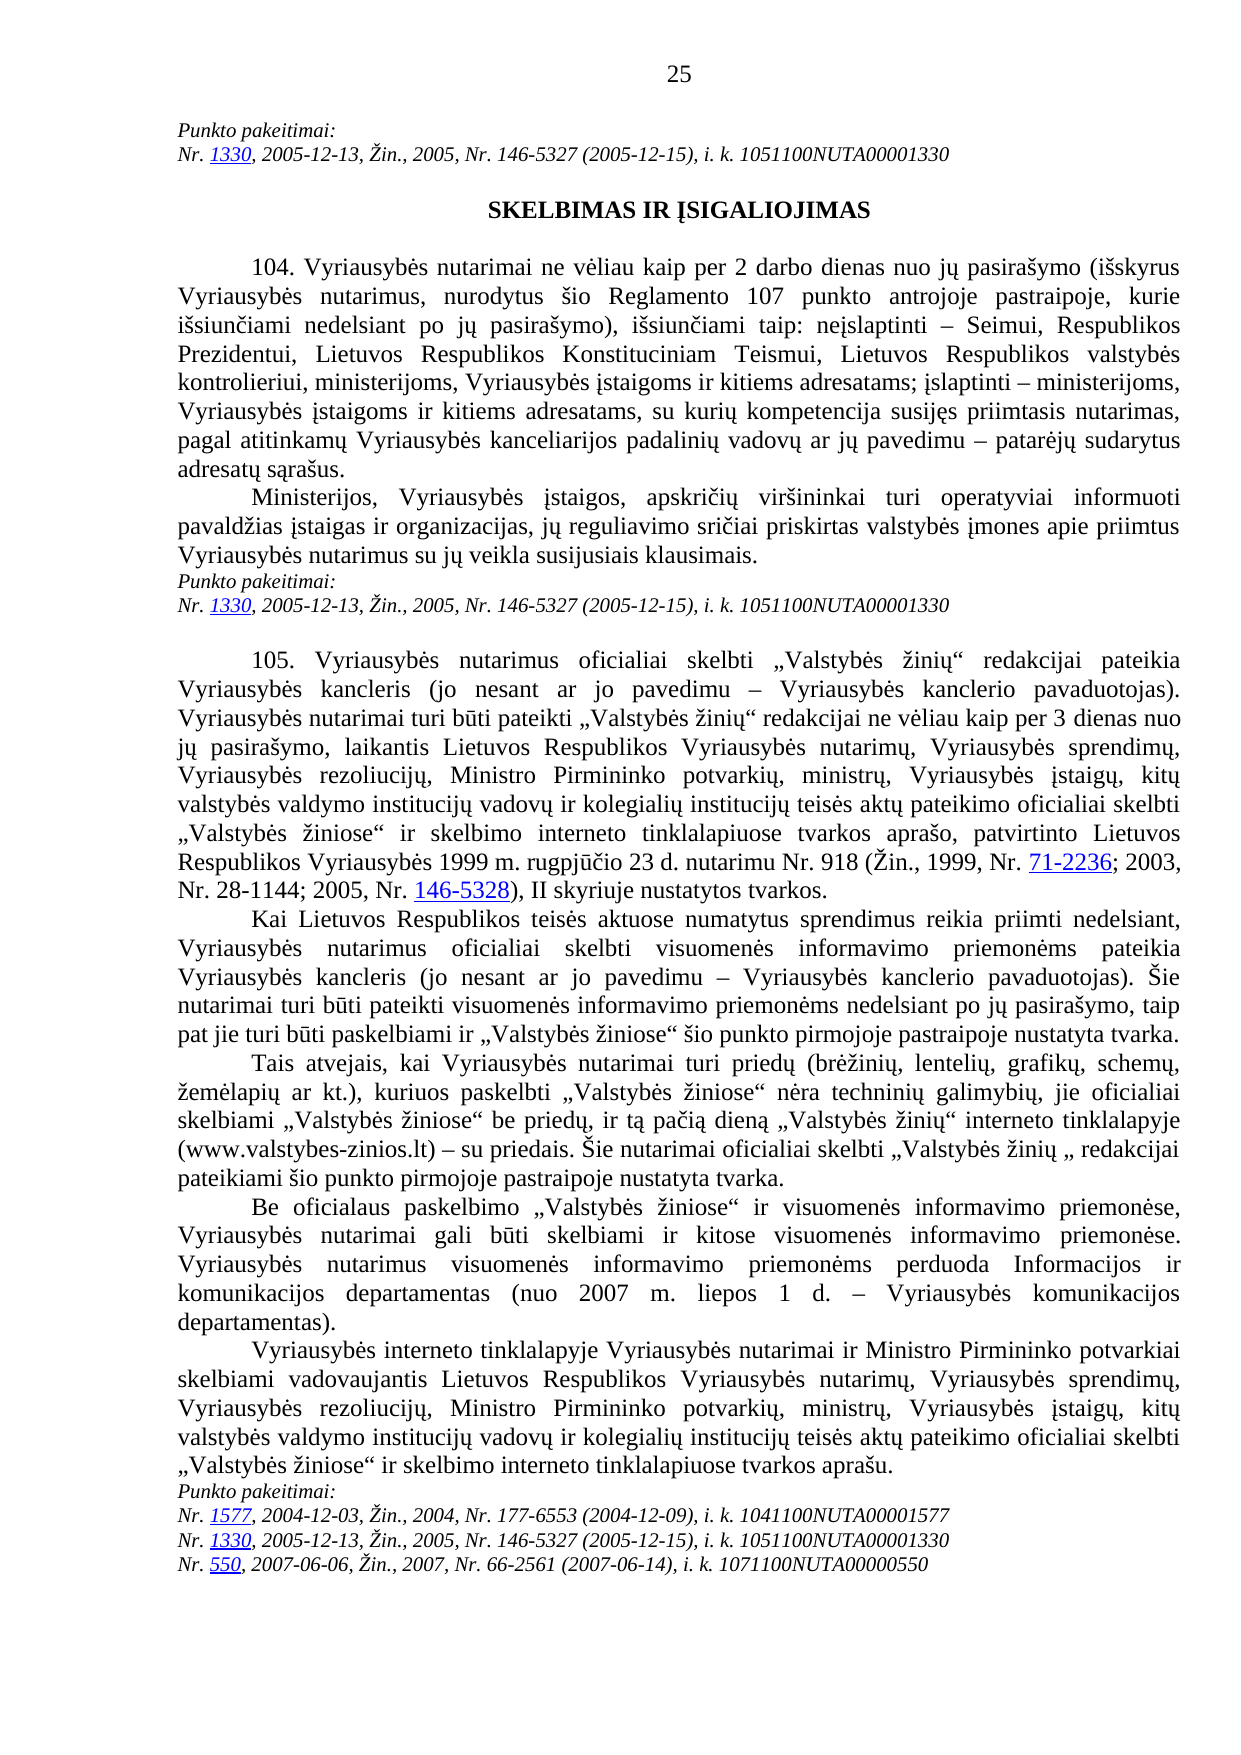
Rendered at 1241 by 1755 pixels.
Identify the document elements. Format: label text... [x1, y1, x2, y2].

text Nr. 1330, 2005-12-13, Žin., 2005, Nr. 146-5327 (2005-12-15), i. k. 1051100NUTA00001330 [177, 142, 1181, 166]
text Ministerijos, Vyriausybės įstaigos, apskričių viršininkai turi operatyviai informuoti pavaldžias įstaigas ir organizacijas, jų reguliavimo sričiai priskirtas valstybės įmones apie priimtus Vyriausybės nutarimus su jų veikla susijusiais klausimais. [177, 482, 1181, 569]
text SKELBIMAS IR ĮSIGALIOJIMAS [177, 195, 1181, 224]
text Nr. 1577, 2004-12-03, Žin., 2004, Nr. 177-6553 (2004-12-09), i. k. 1041100NUTA00001577 [177, 1503, 1181, 1527]
text Punkto pakeitimai: [177, 118, 1181, 142]
text Punkto pakeitimai: [177, 569, 1181, 593]
text 105. Vyriausybės nutarimus oficialiai skelbti „Valstybės žinių“ redakcijai pateikia Vyriausybės kancleris (jo nesant ar jo pavedimu – Vyriausybės kanclerio pavaduotojas). Vyriausybės nutarimai turi būti pateikti „Valstybės žinių“ redakcijai ne vėliau kaip per 3 dienas nuo jų pasirašymo, laikantis Lietuvos Respublikos Vyriausybės nutarimų, Vyriausybės sprendimų, Vyriausybės rezoliucijų, Ministro Pirmininko potvarkių, ministrų, Vyriausybės įstaigų, kitų valstybės valdymo institucijų vadovų ir kolegialių institucijų teisės aktų pateikimo oficialiai skelbti „Valstybės žiniose“ ir skelbimo interneto tinklalapiuose tvarkos aprašo, patvirtinto Lietuvos Respublikos Vyriausybės 1999 m. rugpjūčio 23 d. nutarimu Nr. 918 (Žin., 1999, Nr. 71-2236; 2003, Nr. 28-1144; 2005, Nr. 146-5328), II skyriuje nustatytos tvarkos. [177, 646, 1181, 904]
text Nr. 1330, 2005-12-13, Žin., 2005, Nr. 146-5327 (2005-12-15), i. k. 1051100NUTA00001330 [177, 593, 1181, 617]
text Nr. 550, 2007-06-06, Žin., 2007, Nr. 66-2561 (2007-06-14), i. k. 1071100NUTA00000550 [177, 1552, 1181, 1576]
text Kai Lietuvos Respublikos teisės aktuose numatytus sprendimus reikia priimti nedelsiant, Vyriausybės nutarimus oficialiai skelbti visuomenės informavimo priemonėms pateikia Vyriausybės kancleris (jo nesant ar jo pavedimu – Vyriausybės kanclerio pavaduotojas). Šie nutarimai turi būti pateikti visuomenės informavimo priemonėms nedelsiant po jų pasirašymo, taip pat jie turi būti paskelbiami ir „Valstybės žiniose“ šio punkto pirmojoje pastraipoje nustatyta tvarka. [177, 904, 1181, 1048]
text 104. Vyriausybės nutarimai ne vėliau kaip per 2 darbo dienas nuo jų pasirašymo (išskyrus Vyriausybės nutarimus, nurodytus šio Reglamento 107 punkto antrojoje pastraipoje, kurie išsiunčiami nedelsiant po jų pasirašymo), išsiunčiami taip: neįslaptinti – Seimui, Respublikos Prezidentui, Lietuvos Respublikos Konstituciniam Teismui, Lietuvos Respublikos valstybės kontrolieriui, ministerijoms, Vyriausybės įstaigoms ir kitiems adresatams; įslaptinti – ministerijoms, Vyriausybės įstaigoms ir kitiems adresatams, su kurių kompetencija susijęs priimtasis nutarimas, pagal atitinkamų Vyriausybės kanceliarijos padalinių vadovų ar jų pavedimu – patarėjų sudarytus adresatų sąrašus. [177, 252, 1181, 482]
text Tais atvejais, kai Vyriausybės nutarimai turi priedų (brėžinių, lentelių, grafikų, schemų, žemėlapių ar kt.), kuriuos paskelbti „Valstybės žiniose“ nėra techninių galimybių, jie oficialiai skelbiami „Valstybės žiniose“ be priedų, ir tą pačią dieną „Valstybės žinių“ interneto tinklalapyje (www.valstybes-zinios.lt) – su priedais. Šie nutarimai oficialiai skelbti „Valstybės žinių „ redakcijai pateikiami šio punkto pirmojoje pastraipoje nustatyta tvarka. [177, 1048, 1181, 1192]
text Nr. 1330, 2005-12-13, Žin., 2005, Nr. 146-5327 (2005-12-15), i. k. 1051100NUTA00001330 [177, 1527, 1181, 1552]
text Punkto pakeitimai: [177, 1479, 1181, 1503]
text Vyriausybės interneto tinklalapyje Vyriausybės nutarimai ir Ministro Pirmininko potvarkiai skelbiami vadovaujantis Lietuvos Respublikos Vyriausybės nutarimų, Vyriausybės sprendimų, Vyriausybės rezoliucijų, Ministro Pirmininko potvarkių, ministrų, Vyriausybės įstaigų, kitų valstybės valdymo institucijų vadovų ir kolegialių institucijų teisės aktų pateikimo oficialiai skelbti „Valstybės žiniose“ ir skelbimo interneto tinklalapiuose tvarkos aprašu. [177, 1336, 1181, 1479]
text Be oficialaus paskelbimo „Valstybės žiniose“ ir visuomenės informavimo priemonėse, Vyriausybės nutarimai gali būti skelbiami ir kitose visuomenės informavimo priemonėse. Vyriausybės nutarimus visuomenės informavimo priemonėms perduoda Informacijos ir komunikacijos departamentas (nuo 2007 m. liepos 1 d. – Vyriausybės komunikacijos departamentas). [177, 1192, 1181, 1336]
